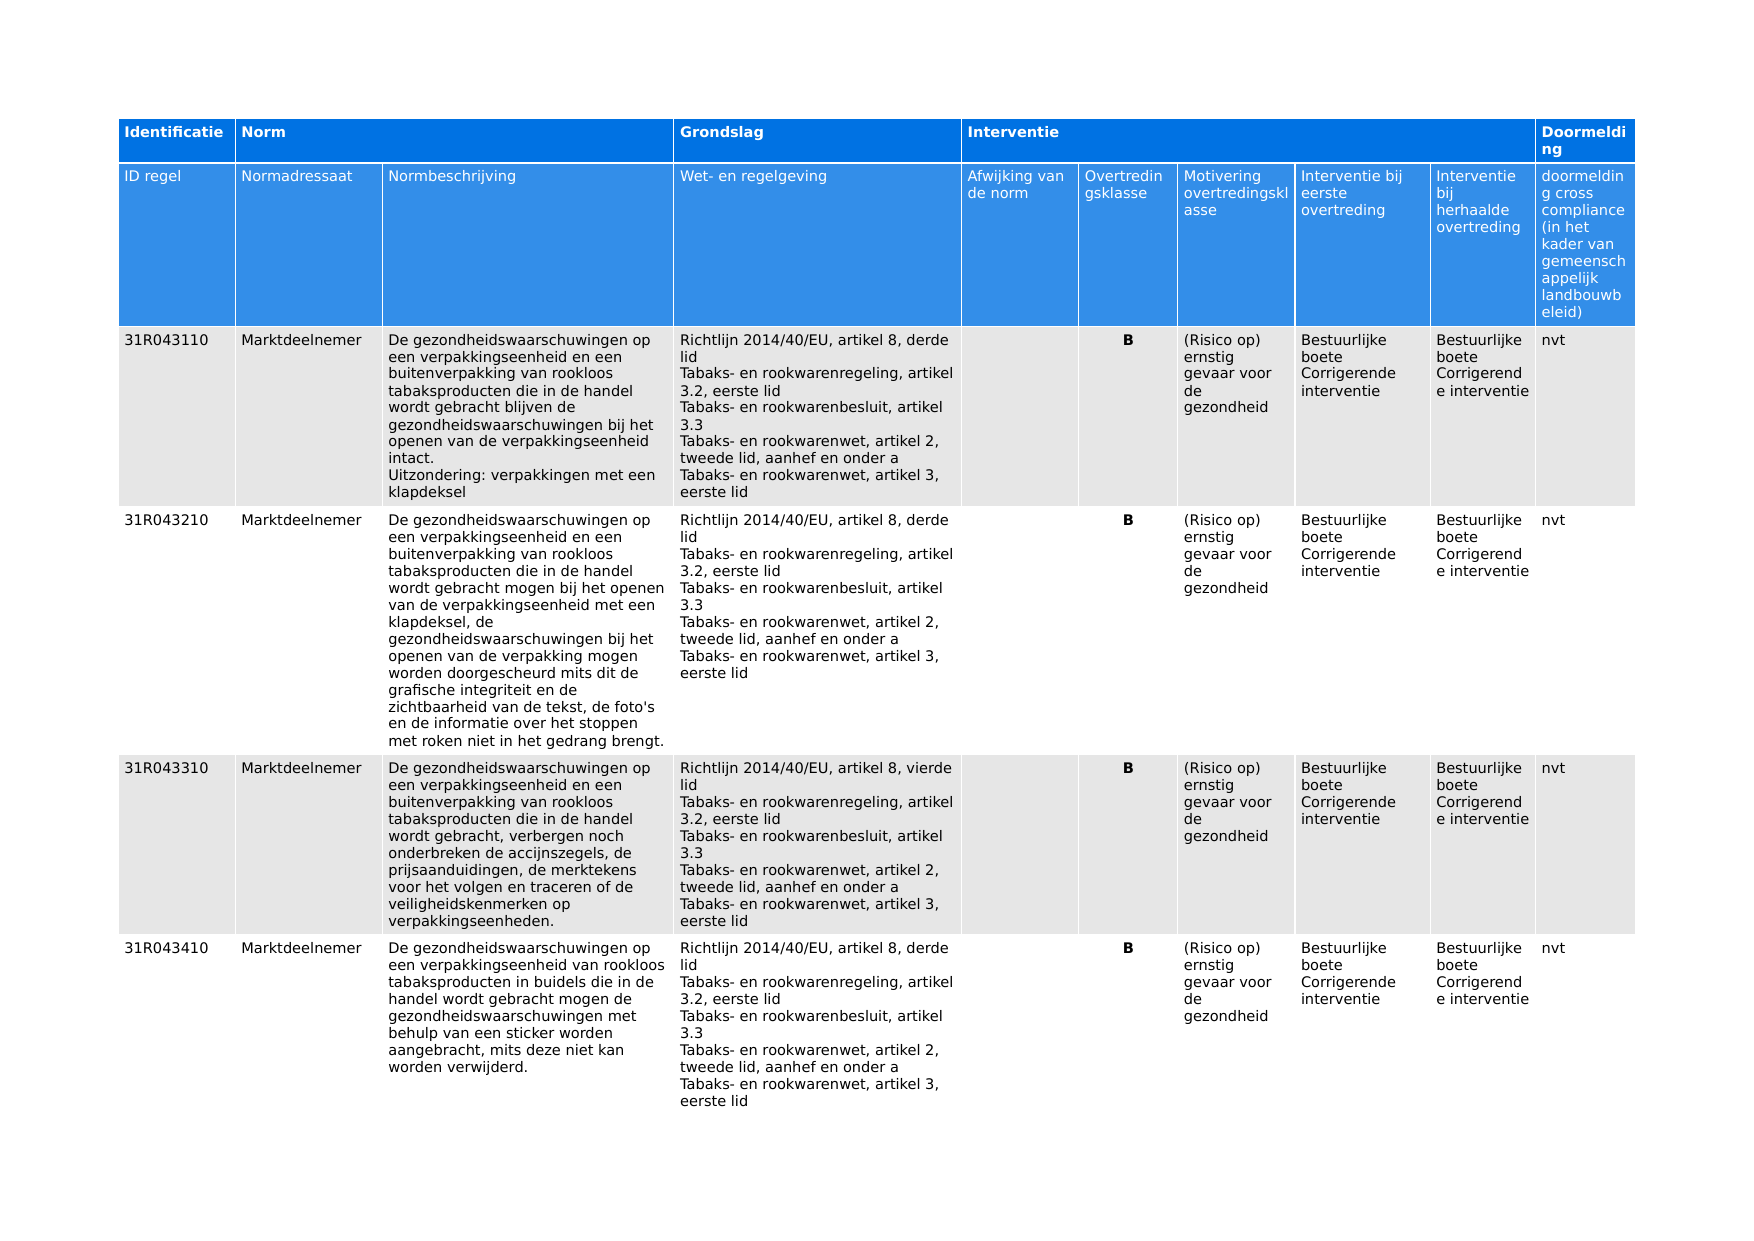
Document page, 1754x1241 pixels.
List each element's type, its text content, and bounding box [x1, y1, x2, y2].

table_cell Motivering overtredingsklasse [1178, 164, 1294, 326]
table_cell Richtlijn 2014/40/EU, artikel 8, derde lid Tabaks- en rookwarenregeling, artikel 3.2, eerste lid Tabaks- en rookwarenbesluit, artikel 3.3 Tabaks- en rookwarenwet, artikel 2, tweede lid, aanhef en onder a Tabaks- en rookwarenwet, artikel 3, eerste lid [674, 327, 961, 506]
table_cell nvt [1536, 327, 1635, 506]
table_cell [962, 507, 1078, 754]
table_cell 31R043410 [119, 935, 235, 1114]
table_cell ID regel [119, 164, 235, 326]
table_cell (Risico op) ernstig gevaar voor de gezondheid [1178, 327, 1294, 506]
table_header Grondslag [674, 119, 961, 162]
table_cell Interventie bij eerste overtreding [1296, 164, 1430, 326]
table_cell De gezondheidswaarschuwingen op een verpakkingseenheid en een buitenverpakking van rookloos tabaksproducten die in de handel wordt gebracht, verbergen noch onderbreken de accijnszegels, de prijsaanduidingen, de merktekens voor het volgen en traceren of de veiligheidskenmerken op verpakkingseenheden. [383, 755, 673, 934]
table_cell Bestuurlijke boete Corrigerende interventie [1431, 507, 1535, 754]
table_cell Bestuurlijke boete Corrigerende interventie [1296, 755, 1430, 934]
table_cell [962, 327, 1078, 506]
table_header Norm [236, 119, 673, 162]
table_cell Marktdeelnemer [236, 935, 382, 1114]
table_cell 31R043210 [119, 507, 235, 754]
table_header Interventie [962, 119, 1535, 162]
table_cell nvt [1536, 755, 1635, 934]
table_cell (Risico op) ernstig gevaar voor de gezondheid [1178, 507, 1294, 754]
table_cell Bestuurlijke boete Corrigerende interventie [1296, 507, 1430, 754]
table_cell 31R043310 [119, 755, 235, 934]
table_cell Marktdeelnemer [236, 327, 382, 506]
table_cell Richtlijn 2014/40/EU, artikel 8, vierde lid Tabaks- en rookwarenregeling, artikel 3.2, eerste lid Tabaks- en rookwarenbesluit, artikel 3.3 Tabaks- en rookwarenwet, artikel 2, tweede lid, aanhef en onder a Tabaks- en rookwarenwet, artikel 3, eerste lid [674, 755, 961, 934]
table_cell (Risico op) ernstig gevaar voor de gezondheid [1178, 755, 1294, 934]
table_cell 31R043110 [119, 327, 235, 506]
table_cell De gezondheidswaarschuwingen op een verpakkingseenheid en een buitenverpakking van rookloos tabaksproducten die in de handel wordt gebracht mogen bij het openen van de verpakkingseenheid met een klapdeksel, de gezondheidswaarschuwingen bij het openen van de verpakking mogen worden doorgescheurd mits dit de grafische integriteit en de zichtbaarheid van de tekst, de foto's en de informatie over het stoppen met roken niet in het gedrang brengt. [383, 507, 673, 754]
table_cell Overtredingsklasse [1079, 164, 1177, 326]
table_cell Bestuurlijke boete Corrigerende interventie [1431, 755, 1535, 934]
table_cell B [1079, 755, 1177, 934]
table_cell (Risico op) ernstig gevaar voor de gezondheid [1178, 935, 1294, 1114]
table_cell B [1079, 327, 1177, 506]
table_cell [962, 935, 1078, 1114]
table_cell Richtlijn 2014/40/EU, artikel 8, derde lid Tabaks- en rookwarenregeling, artikel 3.2, eerste lid Tabaks- en rookwarenbesluit, artikel 3.3 Tabaks- en rookwarenwet, artikel 2, tweede lid, aanhef en onder a Tabaks- en rookwarenwet, artikel 3, eerste lid [674, 935, 961, 1114]
table_cell nvt [1536, 935, 1635, 1114]
table_header Identificatie [119, 119, 235, 162]
table_cell Normbeschrijving [383, 164, 673, 326]
table_cell [962, 755, 1078, 934]
table_cell De gezondheidswaarschuwingen op een verpakkingseenheid en een buitenverpakking van rookloos tabaksproducten die in de handel wordt gebracht blijven de gezondheidswaarschuwingen bij het openen van de verpakkingseenheid intact. Uitzondering: verpakkingen met een klapdeksel [383, 327, 673, 506]
table_cell Afwijking van de norm [962, 164, 1078, 326]
table_header Doormelding [1536, 119, 1635, 162]
table_cell Bestuurlijke boete Corrigerende interventie [1431, 327, 1535, 506]
table_cell Wet- en regelgeving [674, 164, 961, 326]
table_cell nvt [1536, 507, 1635, 754]
table_cell De gezondheidswaarschuwingen op een verpakkingseenheid van rookloos tabaksproducten in buidels die in de handel wordt gebracht mogen de gezondheidswaarschuwingen met behulp van een sticker worden aangebracht, mits deze niet kan worden verwijderd. [383, 935, 673, 1114]
table_cell B [1079, 935, 1177, 1114]
table_cell Bestuurlijke boete Corrigerende interventie [1296, 935, 1430, 1114]
table_cell Richtlijn 2014/40/EU, artikel 8, derde lid Tabaks- en rookwarenregeling, artikel 3.2, eerste lid Tabaks- en rookwarenbesluit, artikel 3.3 Tabaks- en rookwarenwet, artikel 2, tweede lid, aanhef en onder a Tabaks- en rookwarenwet, artikel 3, eerste lid [674, 507, 961, 754]
table_cell B [1079, 507, 1177, 754]
table_cell Bestuurlijke boete Corrigerende interventie [1296, 327, 1430, 506]
table_cell doormelding cross compliance (in het kader van gemeenschappelijk landbouwbeleid) [1536, 164, 1635, 326]
table_cell Marktdeelnemer [236, 755, 382, 934]
table_cell Interventie bij herhaalde overtreding [1431, 164, 1535, 326]
table_cell Bestuurlijke boete Corrigerende interventie [1431, 935, 1535, 1114]
table_cell Normadressaat [236, 164, 382, 326]
table_cell Marktdeelnemer [236, 507, 382, 754]
